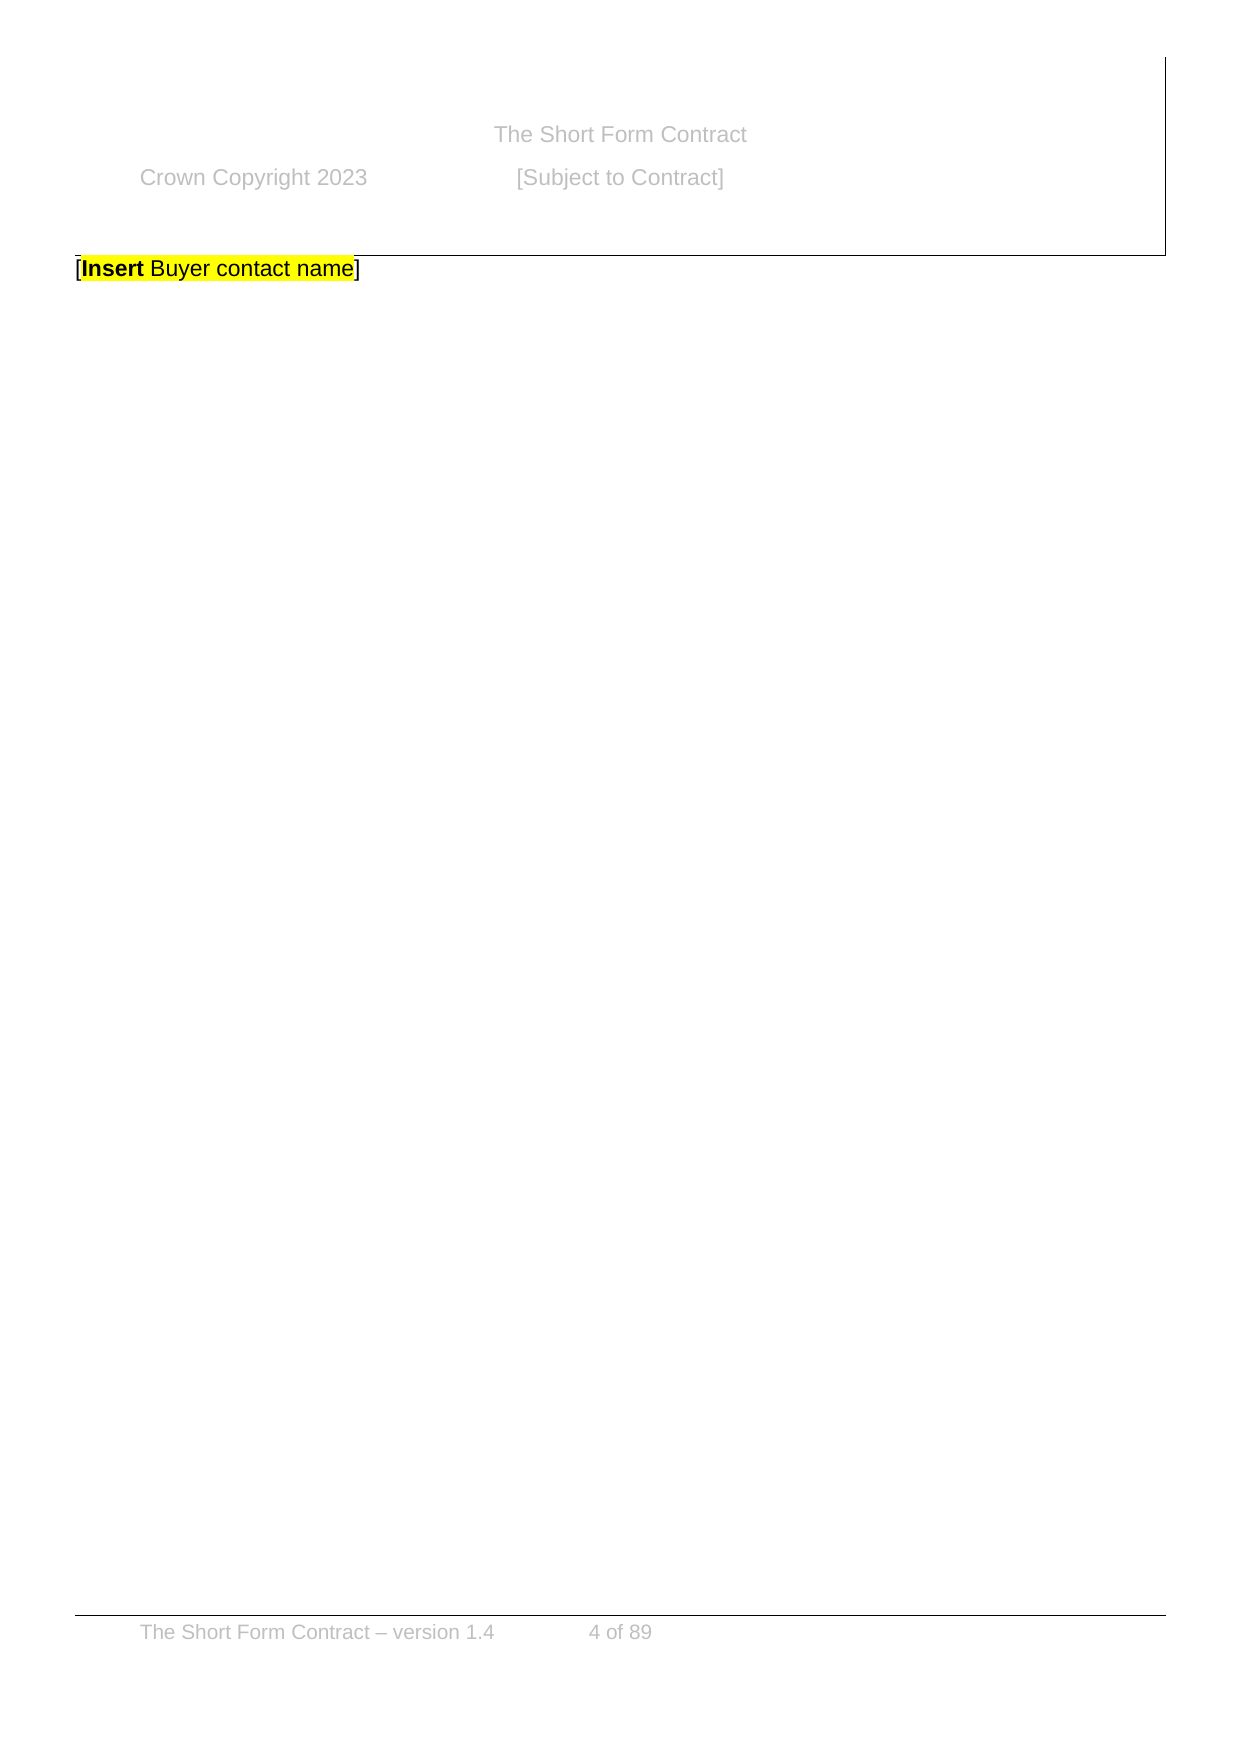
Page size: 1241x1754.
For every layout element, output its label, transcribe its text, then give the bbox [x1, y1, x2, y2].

text [Insert Buyer contact name] [75, 255, 1166, 281]
